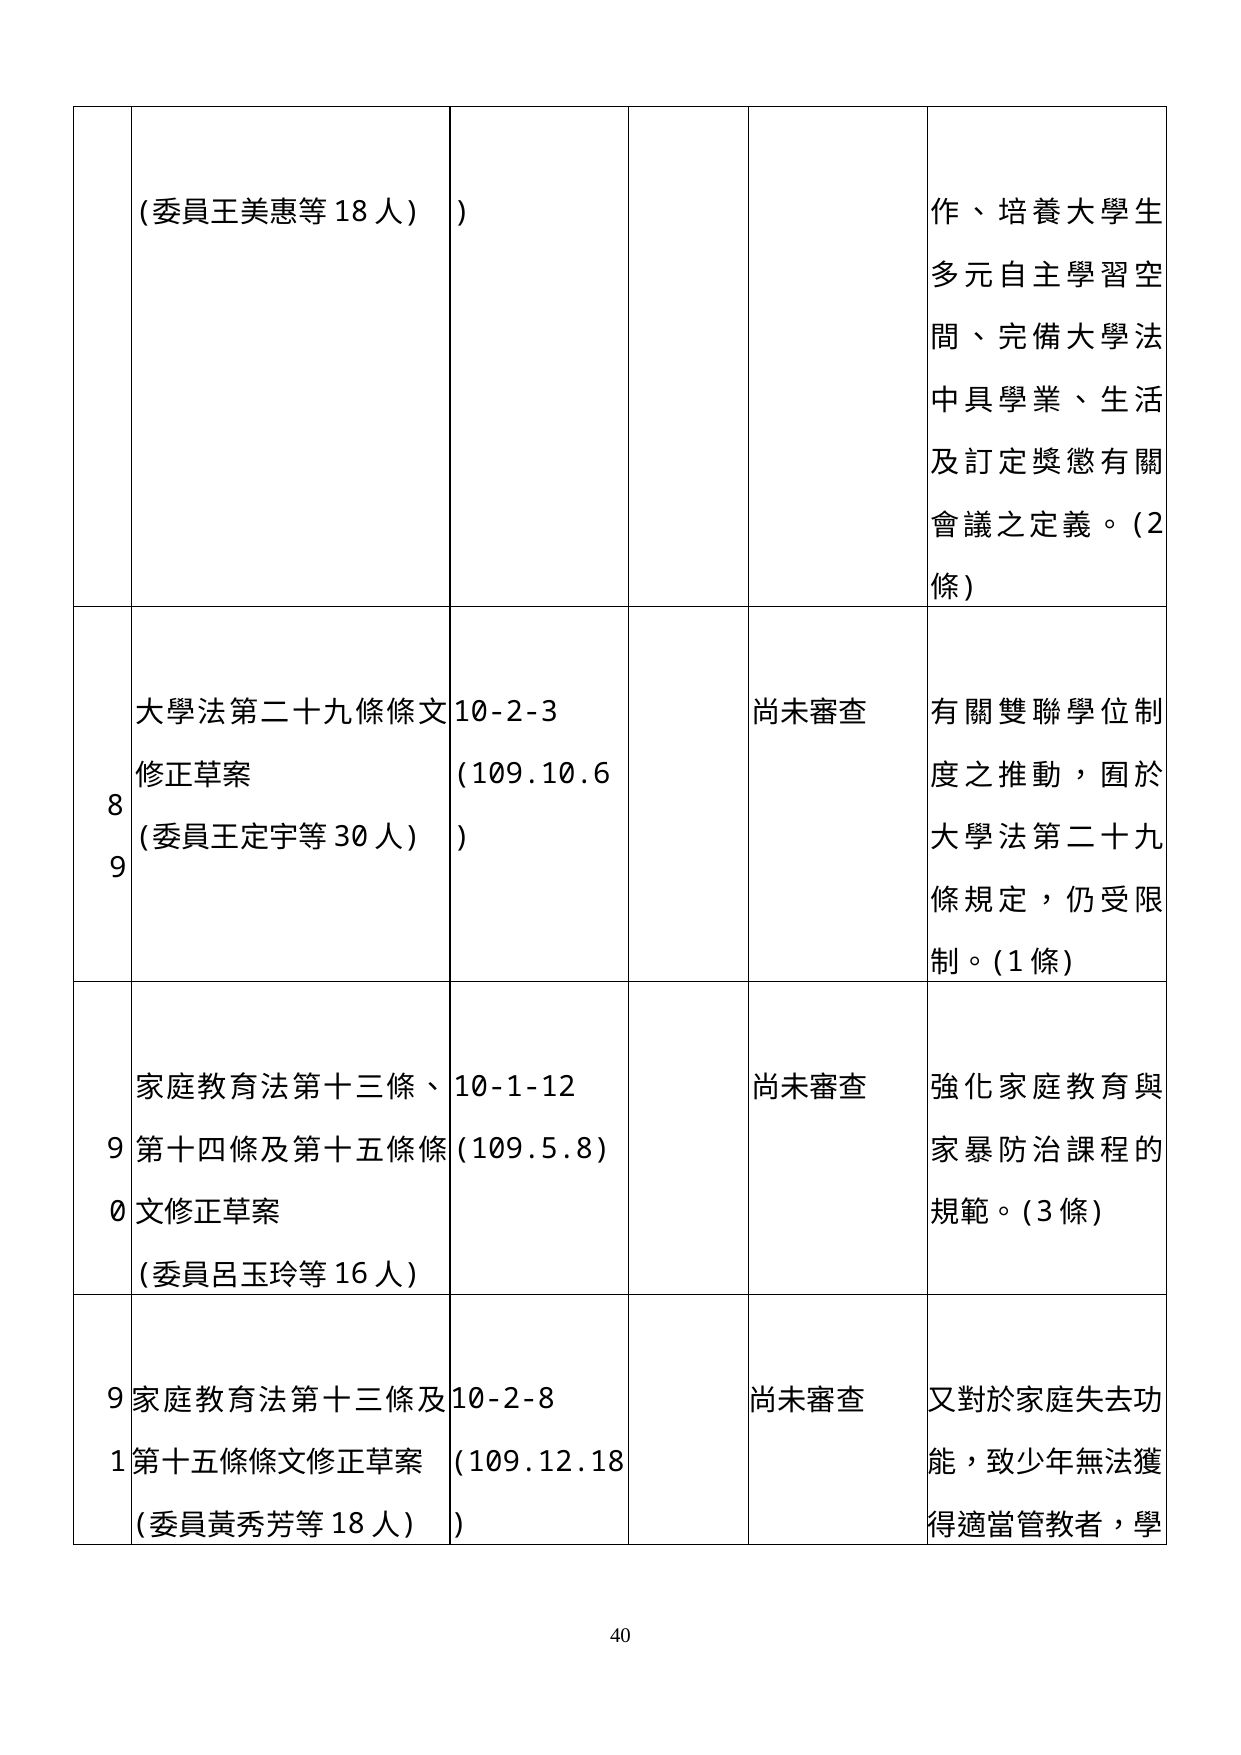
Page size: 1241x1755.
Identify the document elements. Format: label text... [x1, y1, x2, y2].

table_cell 尚未審查 [749, 982, 927, 1293]
table_cell 10-2-3 (109.10.6) [451, 607, 628, 981]
table_cell 家庭教育法第十三條、第十四條及第十五條條文修正草案 (委員呂玉玲等16人) [132, 982, 449, 1293]
table_cell 大學法第二十九條條文修正草案 (委員王定宇等30人) [132, 607, 449, 981]
table_cell 10-2-8 (109.12.18) [451, 1295, 628, 1543]
table_cell [749, 107, 927, 606]
table_cell 作、培養大學生多元自主學習空間、完備大學法中具學業、生活及訂定獎懲有關會議之定義。(2條) [928, 107, 1166, 606]
table_cell 10-1-12 (109.5.8) [451, 982, 628, 1293]
table_cell 尚未審查 [749, 607, 927, 981]
table_cell [74, 1295, 131, 1543]
table_cell 有關雙聯學位制度之推動，囿於大學法第二十九條規定，仍受限制。(1條) [928, 607, 1166, 981]
table_cell [74, 982, 131, 1293]
table_cell 強化家庭教育與家暴防治課程的規範。(3條) [928, 982, 1166, 1293]
table_cell 家庭教育法第十三條及第十五條條文修正草案 (委員黃秀芳等18人) [132, 1295, 449, 1543]
table_cell [629, 107, 748, 606]
table_cell ) [451, 107, 628, 606]
table_cell 尚未審查 [749, 1295, 927, 1543]
table_cell [629, 607, 748, 981]
table_cell [74, 607, 131, 981]
table_cell [629, 1295, 748, 1543]
table_cell 又對於家庭失去功 能，致少年無法獲得適當管教者，學 [928, 1295, 1166, 1543]
table_cell (委員王美惠等18人) [132, 107, 449, 606]
table_cell [629, 982, 748, 1293]
table_cell [74, 107, 131, 606]
